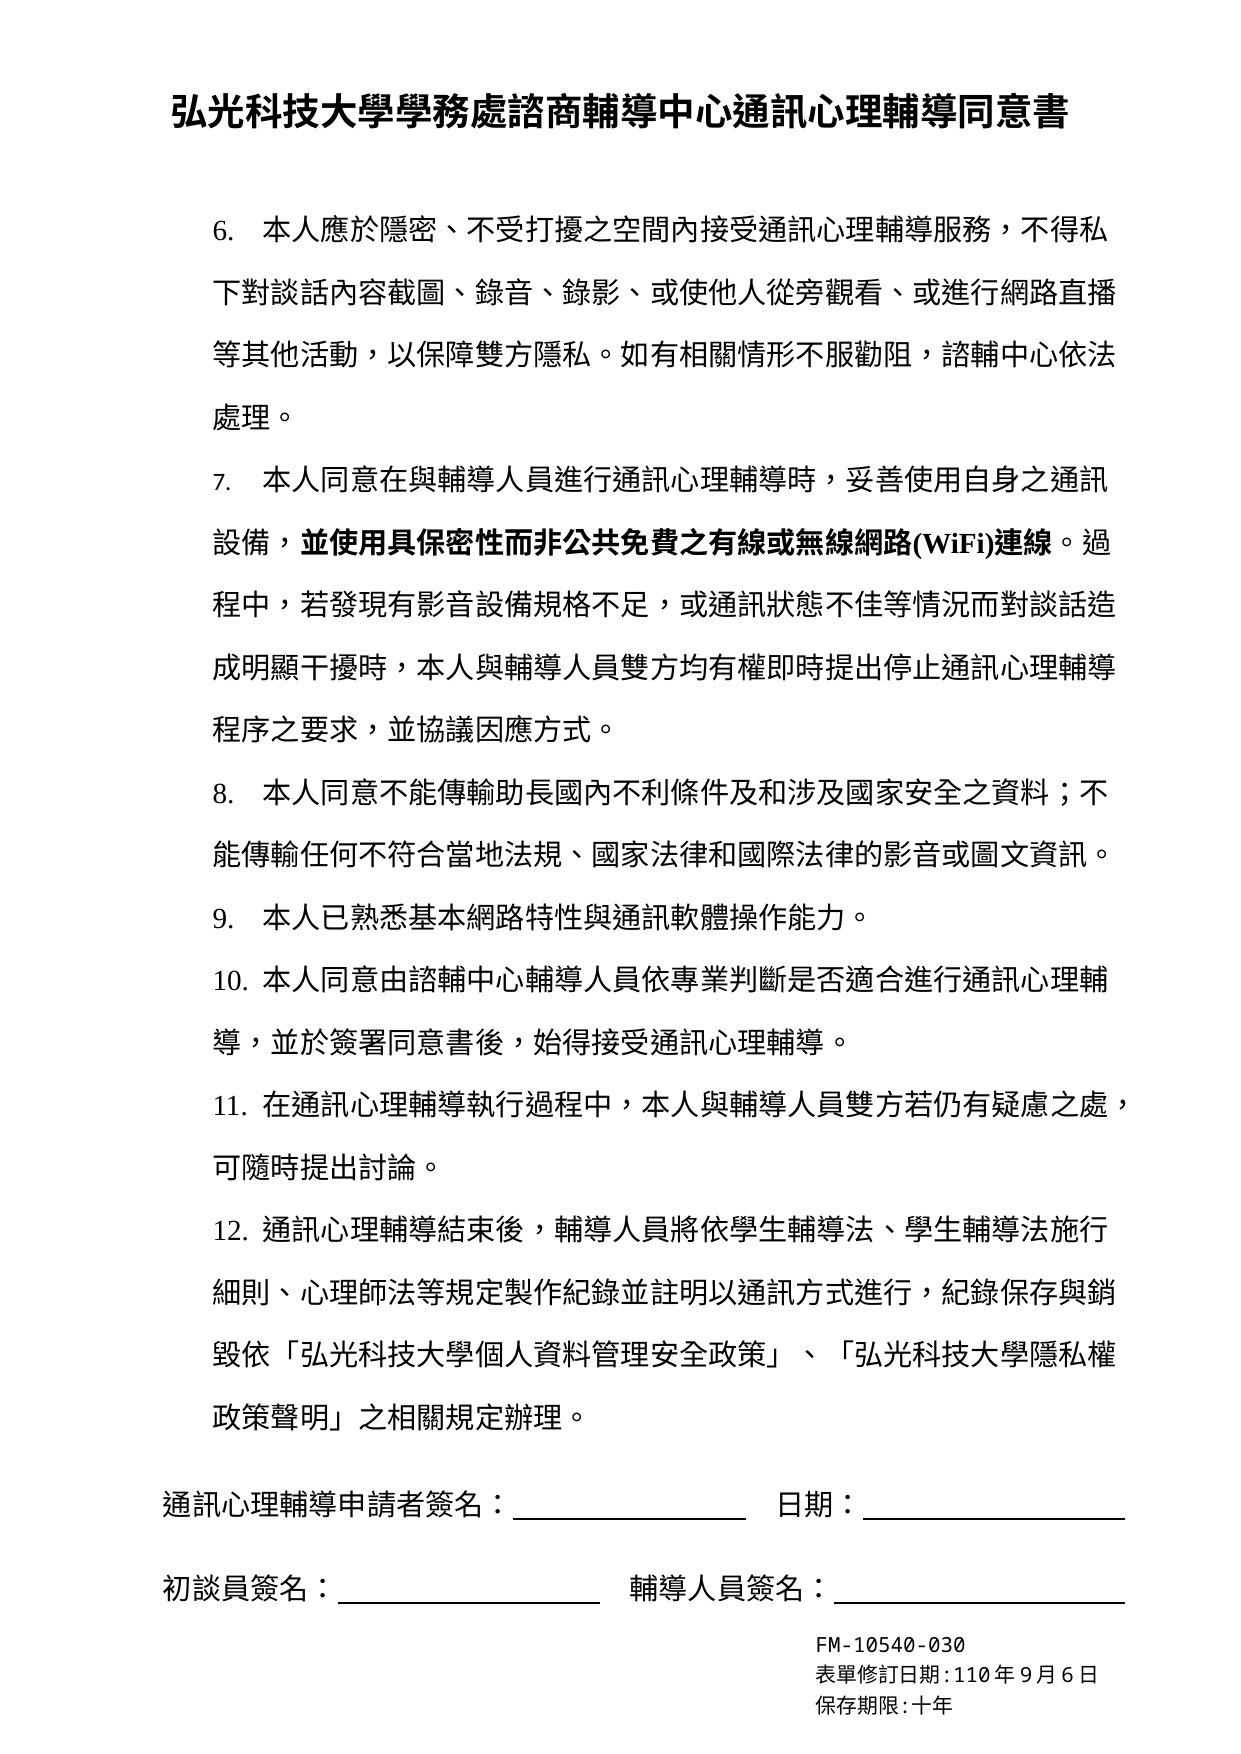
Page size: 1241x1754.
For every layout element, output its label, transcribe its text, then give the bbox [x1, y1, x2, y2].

text FM-10540-030 [815, 1630, 1106, 1659]
list 本人應於隱密、不受打擾之空間內接受通訊心理輔導服務，不得私下對談話內容截圖、錄音、錄影、或使他人從旁觀看、或進行網路直播等其他活動，以保障雙方隱私。如有相關情形不服勸阻，諮輔中心依法處理。 [212, 186, 1128, 436]
list 本人同意由諮輔中心輔導人員依專業判斷是否適合進行通訊心理輔導，並於簽署同意書後，始得接受通訊心理輔導。 [212, 936, 1128, 1061]
list 在通訊心理輔導執行過程中，本人與輔導人員雙方若仍有疑慮之處，可隨時提出討論。 [212, 1061, 1128, 1186]
list 本人同意不能傳輸助長國內不利條件及和涉及國家安全之資料；不能傳輸任何不符合當地法規、國家法律和國際法律的影音或圖文資訊。 [212, 749, 1128, 874]
text 保存期限:十年 [815, 1689, 1106, 1717]
text 通訊心理輔導申請者簽名： 日期： [112, 1461, 1128, 1524]
list 通訊心理輔導結束後，輔導人員將依學生輔導法、學生輔導法施行細則、心理師法等規定製作紀錄並註明以通訊方式進行，紀錄保存與銷毀依「弘光科技大學個人資料管理安全政策」、「弘光科技大學隱私權政策聲明」之相關規定辦理。 [212, 1186, 1128, 1436]
text 表單修訂日期:110年9月6日 [815, 1659, 1106, 1689]
text [800, 1623, 1121, 1724]
list 本人已熟悉基本網路特性與通訊軟體操作能力。 [212, 874, 1128, 936]
list 本人同意在與輔導人員進行通訊心理輔導時，妥善使用自身之通訊設備，並使用具保密性而非公共免費之有線或無線網路(WiFi)連線。過程中，若發現有影音設備規格不足，或通訊狀態不佳等情況而對談話造成明顯干擾時，本人與輔導人員雙方均有權即時提出停止通訊心理輔導程序之要求，並協議因應方式。 [212, 436, 1128, 749]
text 初談員簽名： 輔導人員簽名： [112, 1545, 1128, 1608]
